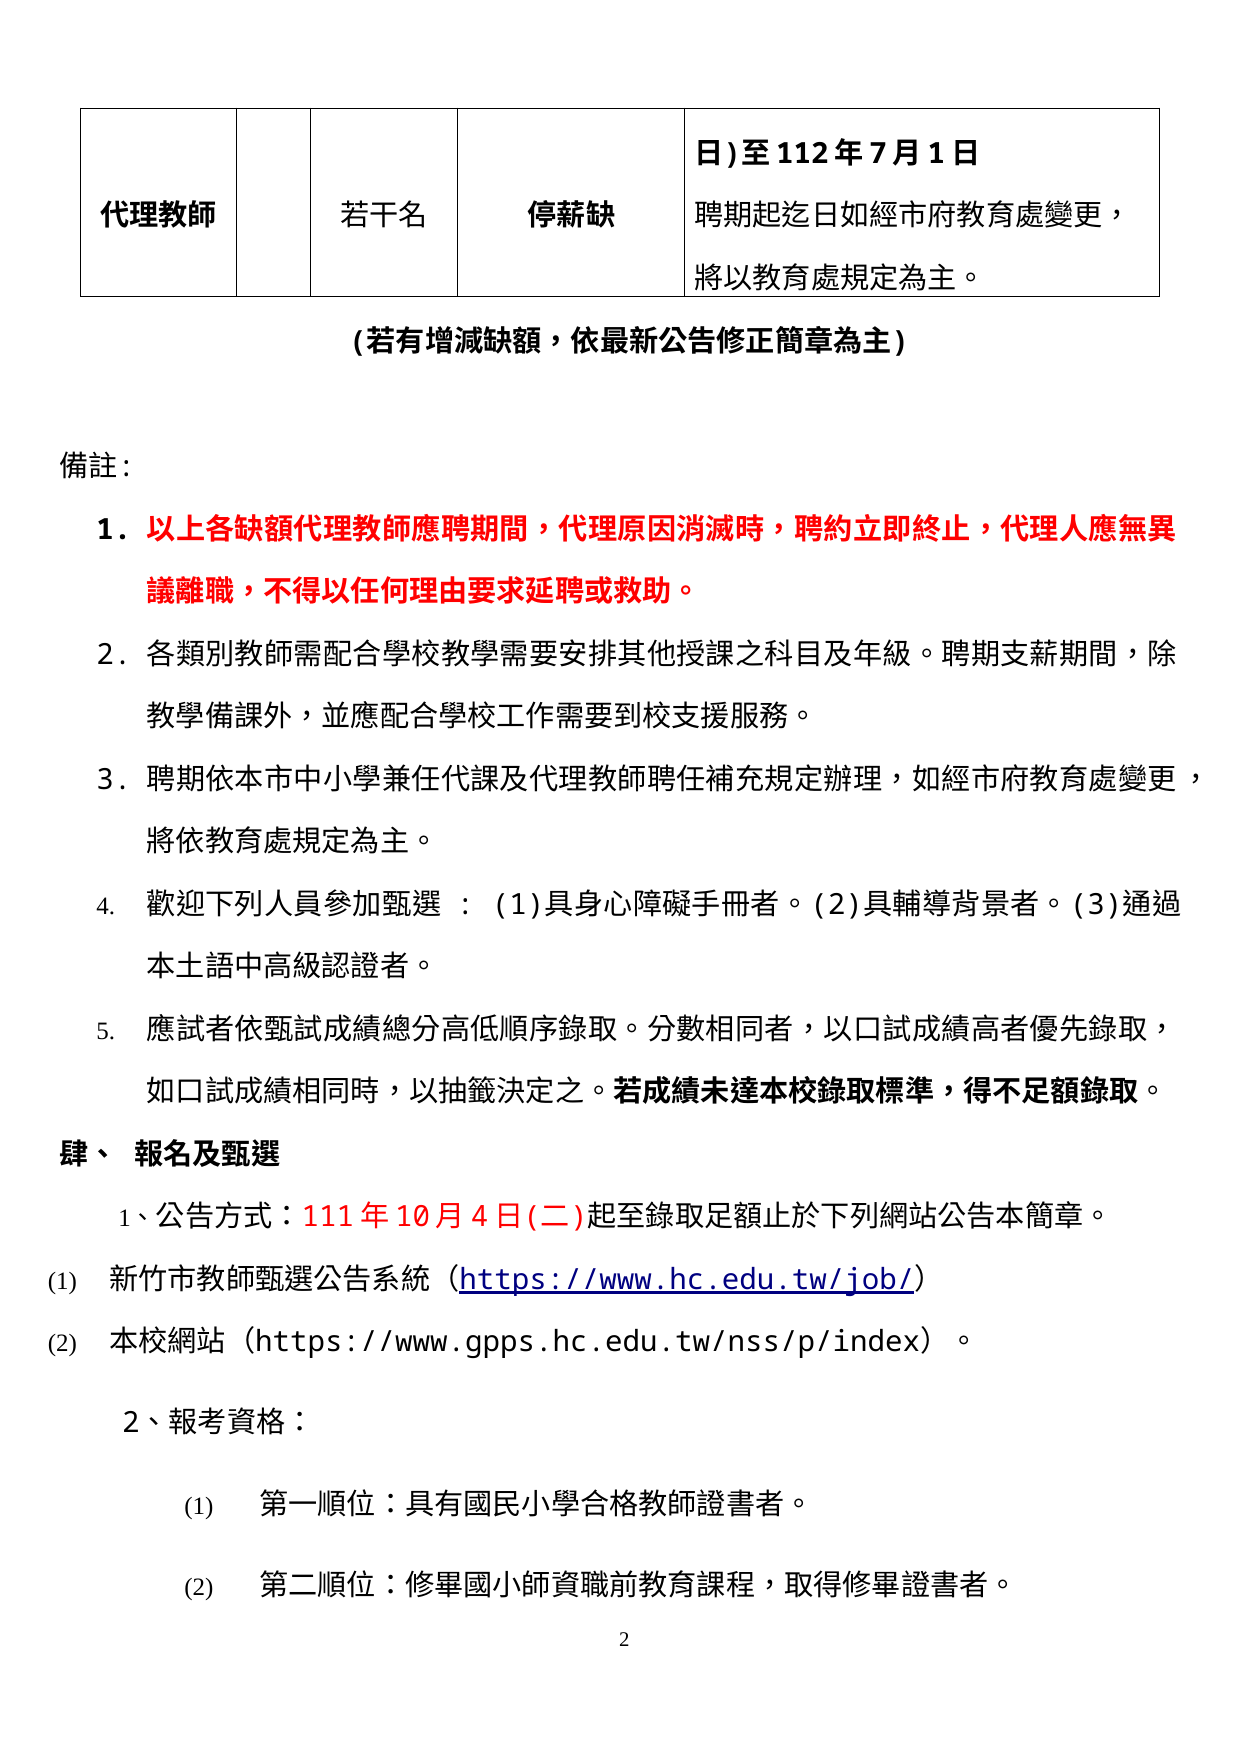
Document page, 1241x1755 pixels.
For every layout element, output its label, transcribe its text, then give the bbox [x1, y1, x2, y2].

list 新竹市教師甄選公告系統（https://www.hc.edu.tw/job/） [48, 1235, 1181, 1297]
table_cell 日)至112年7月1日 聘期起迄日如經市府教育處變更，將以教育處規定為主。 [685, 109, 1159, 296]
list 各類別教師需配合學校教學需要安排其他授課之科目及年級。聘期支薪期間，除教學備課外，並應配合學校工作需要到校支援服務。 [96, 610, 1181, 735]
list 報名及甄選 [59, 1110, 1181, 1172]
text 備註: [59, 422, 1181, 485]
list 公告方式：111年10月4日(二)起至錄取足額止於下列網站公告本簡章。 [118, 1172, 1181, 1235]
table_cell [237, 109, 310, 296]
list 以上各缺額代理教師應聘期間，代理原因消滅時，聘約立即終止，代理人應無異議離職，不得以任何理由要求延聘或救助。 [96, 485, 1181, 610]
list 應試者依甄試成績總分高低順序錄取。分數相同者，以口試成績高者優先錄取，如口試成績相同時，以抽籤決定之。若成績未達本校錄取標準，得不足額錄取。 [96, 985, 1181, 1110]
list 歡迎下列人員參加甄選 : (1)具身心障礙手冊者。(2)具輔導背景者。(3)通過本土語中高級認證者。 [96, 860, 1181, 985]
table_cell 代理教師 [81, 109, 236, 296]
list 聘期依本市中小學兼任代課及代理教師聘任補充規定辦理，如經市府教育處變更，將依教育處規定為主。 [96, 735, 1181, 860]
list 報考資格： [122, 1378, 1181, 1441]
table_cell 停薪缺 [458, 109, 684, 296]
list 第二順位：修畢國小師資職前教育課程，取得修畢證書者。 [184, 1541, 1181, 1603]
list 本校網站（https://www.gpps.hc.edu.tw/nss/p/index）。 [48, 1297, 1181, 1360]
text (若有增減缺額，依最新公告修正簡章為主) [59, 297, 1181, 360]
list 第一順位：具有國民小學合格教師證書者。 [184, 1460, 1181, 1522]
table_cell 若干名 [311, 109, 457, 296]
